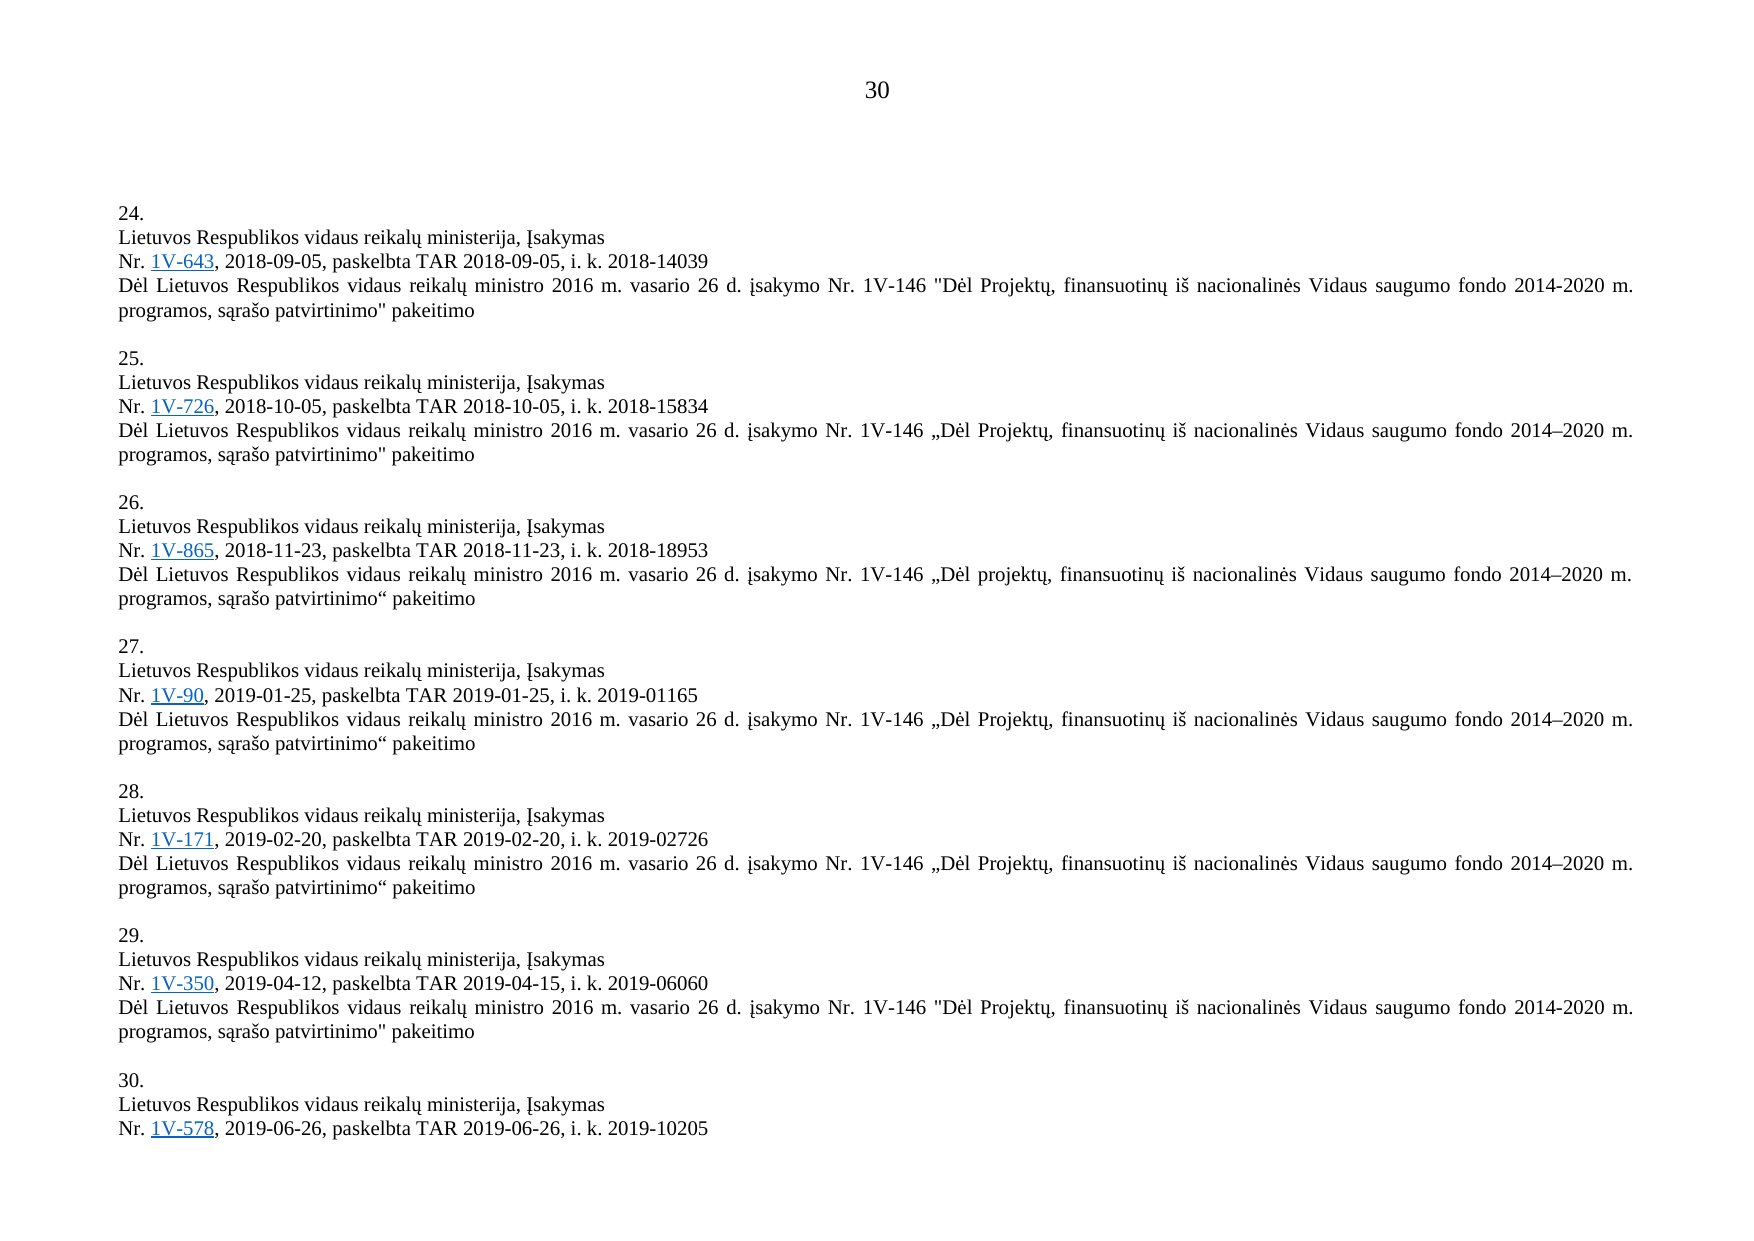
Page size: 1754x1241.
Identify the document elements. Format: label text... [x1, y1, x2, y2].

text Nr. 1V-643, 2018-09-05, paskelbta TAR 2018-09-05, i. k. 2018-14039 [118, 249, 1636, 273]
text 25. [118, 346, 1636, 370]
text Lietuvos Respublikos vidaus reikalų ministerija, Įsakymas [118, 225, 1636, 249]
text Nr. 1V-865, 2018-11-23, paskelbta TAR 2018-11-23, i. k. 2018-18953 [118, 538, 1636, 562]
text 26. [118, 490, 1636, 514]
text Dėl Lietuvos Respublikos vidaus reikalų ministro 2016 m. vasario 26 d. įsakymo Nr. 1V-146 "Dėl Projektų, finansuotinų iš nacionalinės Vidaus saugumo fondo 2014-2020 m. programos, sąrašo patvirtinimo" pakeitimo [118, 273, 1636, 322]
text 28. [118, 779, 1636, 803]
text Dėl Lietuvos Respublikos vidaus reikalų ministro 2016 m. vasario 26 d. įsakymo Nr. 1V-146 „Dėl Projektų, finansuotinų iš nacionalinės Vidaus saugumo fondo 2014–2020 m. programos, sąrašo patvirtinimo“ pakeitimo [118, 707, 1636, 755]
text Dėl Lietuvos Respublikos vidaus reikalų ministro 2016 m. vasario 26 d. įsakymo Nr. 1V-146 "Dėl Projektų, finansuotinų iš nacionalinės Vidaus saugumo fondo 2014-2020 m. programos, sąrašo patvirtinimo" pakeitimo [118, 995, 1636, 1043]
text Lietuvos Respublikos vidaus reikalų ministerija, Įsakymas [118, 947, 1636, 971]
text Nr. 1V-171, 2019-02-20, paskelbta TAR 2019-02-20, i. k. 2019-02726 [118, 827, 1636, 851]
text Nr. 1V-90, 2019-01-25, paskelbta TAR 2019-01-25, i. k. 2019-01165 [118, 682, 1636, 707]
text 29. [118, 923, 1636, 947]
text Nr. 1V-726, 2018-10-05, paskelbta TAR 2018-10-05, i. k. 2018-15834 [118, 394, 1636, 418]
text Lietuvos Respublikos vidaus reikalų ministerija, Įsakymas [118, 1092, 1636, 1116]
text Lietuvos Respublikos vidaus reikalų ministerija, Įsakymas [118, 370, 1636, 394]
text Dėl Lietuvos Respublikos vidaus reikalų ministro 2016 m. vasario 26 d. įsakymo Nr. 1V-146 „Dėl Projektų, finansuotinų iš nacionalinės Vidaus saugumo fondo 2014–2020 m. programos, sąrašo patvirtinimo“ pakeitimo [118, 851, 1636, 899]
text 30. [118, 1067, 1636, 1092]
text 27. [118, 634, 1636, 658]
text Nr. 1V-578, 2019-06-26, paskelbta TAR 2019-06-26, i. k. 2019-10205 [118, 1116, 1636, 1140]
text Nr. 1V-350, 2019-04-12, paskelbta TAR 2019-04-15, i. k. 2019-06060 [118, 971, 1636, 995]
text Lietuvos Respublikos vidaus reikalų ministerija, Įsakymas [118, 803, 1636, 827]
text Dėl Lietuvos Respublikos vidaus reikalų ministro 2016 m. vasario 26 d. įsakymo Nr. 1V-146 „Dėl Projektų, finansuotinų iš nacionalinės Vidaus saugumo fondo 2014–2020 m. programos, sąrašo patvirtinimo" pakeitimo [118, 418, 1636, 466]
text Lietuvos Respublikos vidaus reikalų ministerija, Įsakymas [118, 514, 1636, 538]
text 24. [118, 201, 1636, 225]
text Lietuvos Respublikos vidaus reikalų ministerija, Įsakymas [118, 658, 1636, 682]
text Dėl Lietuvos Respublikos vidaus reikalų ministro 2016 m. vasario 26 d. įsakymo Nr. 1V-146 „Dėl projektų, finansuotinų iš nacionalinės Vidaus saugumo fondo 2014–2020 m. programos, sąrašo patvirtinimo“ pakeitimo [118, 562, 1636, 610]
